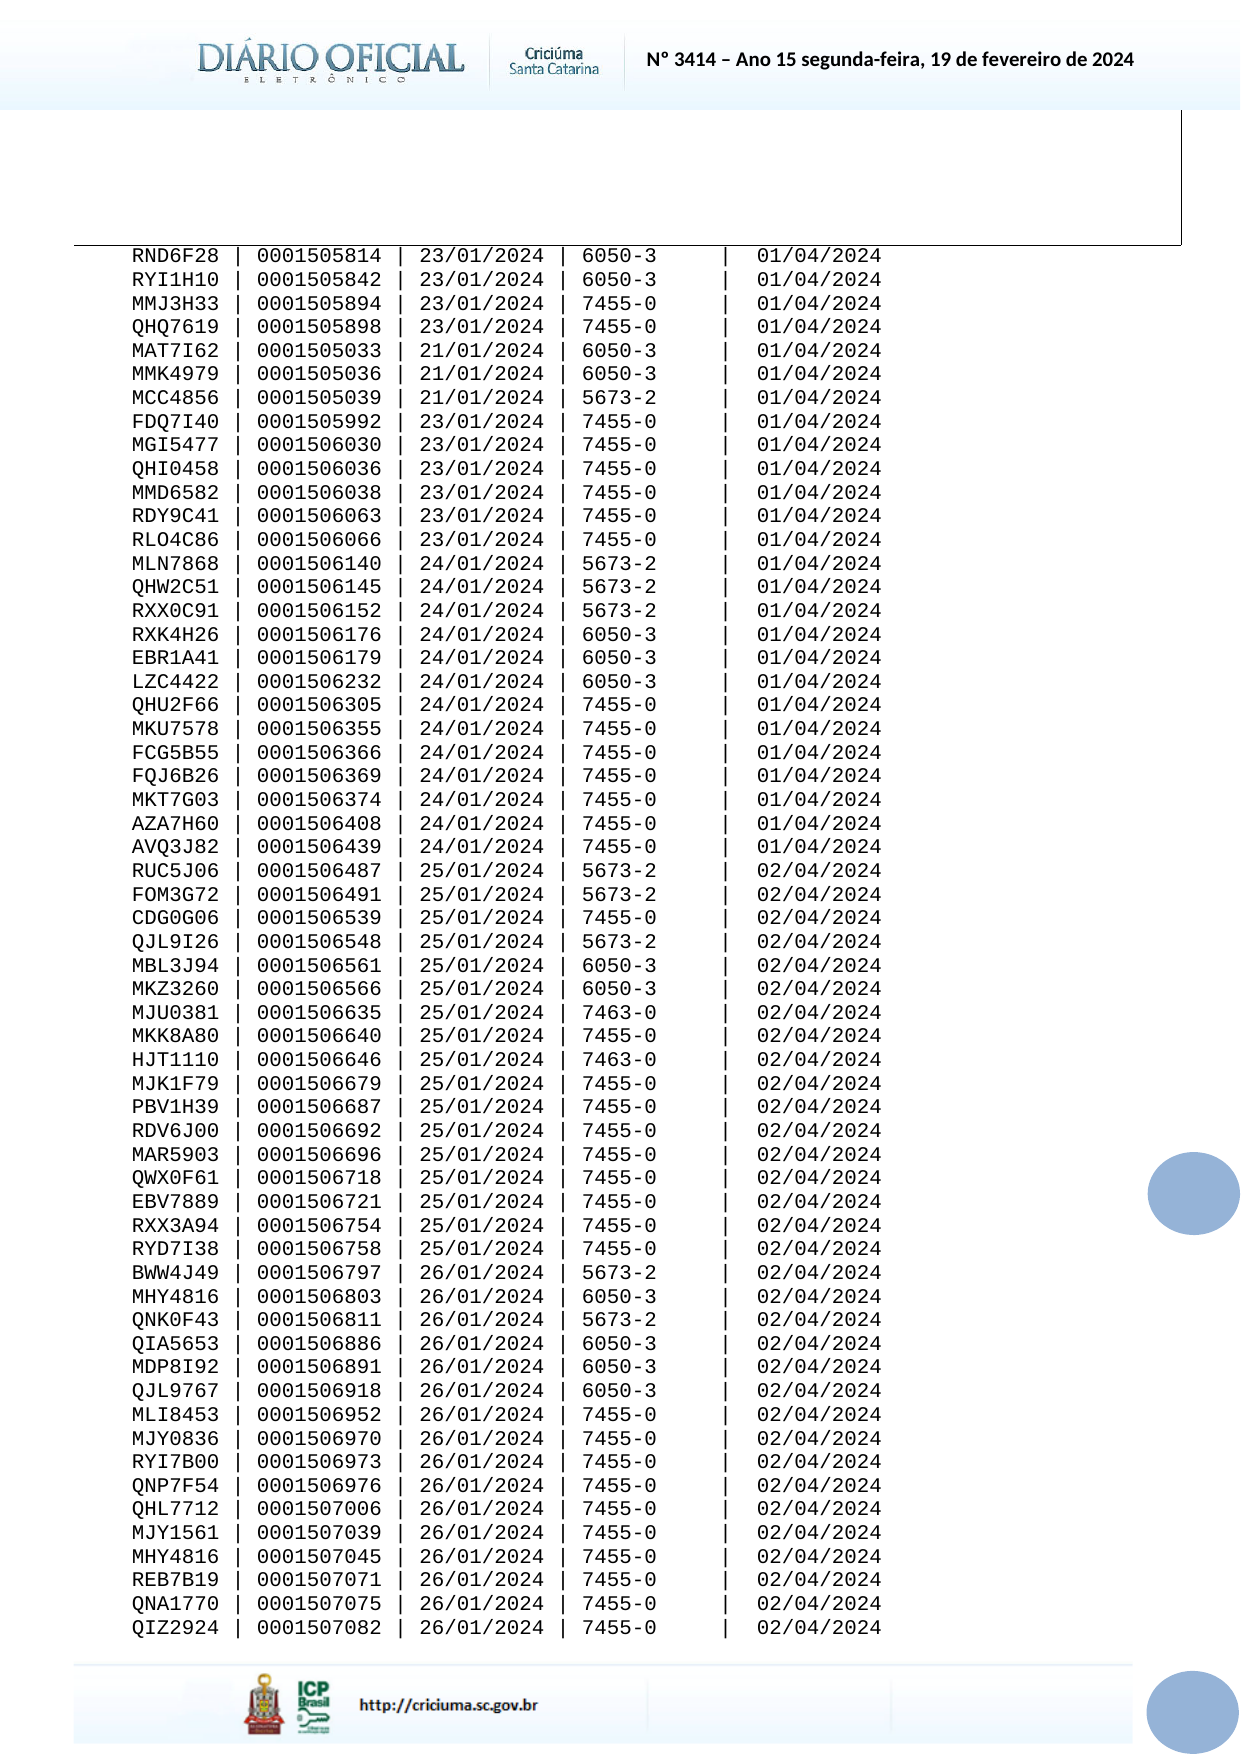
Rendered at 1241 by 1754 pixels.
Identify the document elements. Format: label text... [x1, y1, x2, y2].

text RYD7I38 | 0001506758 | 25/01/2024 | 7455-0 | 02/04/2024 [44, 1238, 1181, 1262]
text LZC4422 | 0001506232 | 24/01/2024 | 6050-3 | 01/04/2024 [44, 671, 1181, 694]
text QIA5653 | 0001506886 | 26/01/2024 | 6050-3 | 02/04/2024 [44, 1333, 1181, 1357]
text MBL3J94 | 0001506561 | 25/01/2024 | 6050-3 | 02/04/2024 [44, 954, 1181, 978]
text RLO4C86 | 0001506066 | 23/01/2024 | 7455-0 | 01/04/2024 [44, 529, 1181, 553]
text EBV7889 | 0001506721 | 25/01/2024 | 7455-0 | 02/04/2024 [44, 1191, 1153, 1215]
text AZA7H60 | 0001506408 | 24/01/2024 | 7455-0 | 01/04/2024 [44, 813, 1181, 836]
text MMJ3H33 | 0001505894 | 23/01/2024 | 7455-0 | 01/04/2024 [44, 292, 1181, 316]
text PBV1H39 | 0001506687 | 25/01/2024 | 7455-0 | 02/04/2024 [44, 1096, 1181, 1120]
text QHI0458 | 0001506036 | 23/01/2024 | 7455-0 | 01/04/2024 [44, 458, 1181, 482]
text MGI5477 | 0001506030 | 23/01/2024 | 7455-0 | 01/04/2024 [44, 434, 1181, 458]
text REB7B19 | 0001507071 | 26/01/2024 | 7455-0 | 02/04/2024 [44, 1569, 1181, 1593]
text FOM3G72 | 0001506491 | 25/01/2024 | 5673-2 | 02/04/2024 [44, 884, 1181, 907]
text MKZ3260 | 0001506566 | 25/01/2024 | 6050-3 | 02/04/2024 [44, 978, 1181, 1002]
text MMK4979 | 0001505036 | 21/01/2024 | 6050-3 | 01/04/2024 [44, 363, 1181, 387]
text QHU2F66 | 0001506305 | 24/01/2024 | 7455-0 | 01/04/2024 [44, 694, 1181, 718]
text RYI7B00 | 0001506973 | 26/01/2024 | 7455-0 | 02/04/2024 [44, 1451, 1181, 1475]
text MAT7I62 | 0001505033 | 21/01/2024 | 6050-3 | 01/04/2024 [44, 340, 1181, 363]
text MJU0381 | 0001506635 | 25/01/2024 | 7463-0 | 02/04/2024 [44, 1002, 1181, 1026]
text MKU7578 | 0001506355 | 24/01/2024 | 7455-0 | 01/04/2024 [44, 718, 1181, 742]
text BWW4J49 | 0001506797 | 26/01/2024 | 5673-2 | 02/04/2024 [44, 1262, 1181, 1286]
text MDP8I92 | 0001506891 | 26/01/2024 | 6050-3 | 02/04/2024 [44, 1357, 1181, 1380]
text QJL9I26 | 0001506548 | 25/01/2024 | 5673-2 | 02/04/2024 [44, 931, 1181, 954]
text FCG5B55 | 0001506366 | 24/01/2024 | 7455-0 | 01/04/2024 [44, 742, 1181, 765]
text QJL9767 | 0001506918 | 26/01/2024 | 6050-3 | 02/04/2024 [44, 1380, 1181, 1404]
text QNK0F43 | 0001506811 | 26/01/2024 | 5673-2 | 02/04/2024 [44, 1309, 1181, 1333]
text EBR1A41 | 0001506179 | 24/01/2024 | 6050-3 | 01/04/2024 [44, 647, 1181, 671]
text RYI1H10 | 0001505842 | 23/01/2024 | 6050-3 | 01/04/2024 [44, 269, 1181, 292]
text AVQ3J82 | 0001506439 | 24/01/2024 | 7455-0 | 01/04/2024 [44, 836, 1181, 860]
text HJT1110 | 0001506646 | 25/01/2024 | 7463-0 | 02/04/2024 [44, 1049, 1181, 1073]
text MJK1F79 | 0001506679 | 25/01/2024 | 7455-0 | 02/04/2024 [44, 1073, 1181, 1096]
text RDY9C41 | 0001506063 | 23/01/2024 | 7455-0 | 01/04/2024 [44, 505, 1181, 529]
text RUC5J06 | 0001506487 | 25/01/2024 | 5673-2 | 02/04/2024 [44, 860, 1181, 884]
text QWX0F61 | 0001506718 | 25/01/2024 | 7455-0 | 02/04/2024 [44, 1167, 1157, 1191]
text CDG0G06 | 0001506539 | 25/01/2024 | 7455-0 | 02/04/2024 [44, 907, 1181, 931]
text MCC4856 | 0001505039 | 21/01/2024 | 5673-2 | 01/04/2024 [44, 387, 1181, 411]
text MLN7868 | 0001506140 | 24/01/2024 | 5673-2 | 01/04/2024 [44, 553, 1181, 576]
text QNA1770 | 0001507075 | 26/01/2024 | 7455-0 | 02/04/2024 [44, 1593, 1181, 1617]
text MJY1561 | 0001507039 | 26/01/2024 | 7455-0 | 02/04/2024 [44, 1522, 1181, 1546]
text MAR5903 | 0001506696 | 25/01/2024 | 7455-0 | 02/04/2024 [44, 1144, 1181, 1167]
text MLI8453 | 0001506952 | 26/01/2024 | 7455-0 | 02/04/2024 [44, 1404, 1181, 1427]
text MHY4816 | 0001506803 | 26/01/2024 | 6050-3 | 02/04/2024 [44, 1286, 1181, 1309]
text MHY4816 | 0001507045 | 26/01/2024 | 7455-0 | 02/04/2024 [44, 1546, 1181, 1569]
text FDQ7I40 | 0001505992 | 23/01/2024 | 7455-0 | 01/04/2024 [44, 411, 1181, 434]
text RXX3A94 | 0001506754 | 25/01/2024 | 7455-0 | 02/04/2024 [44, 1215, 1181, 1238]
text RDV6J00 | 0001506692 | 25/01/2024 | 7455-0 | 02/04/2024 [44, 1120, 1181, 1144]
text QIZ2924 | 0001507082 | 26/01/2024 | 7455-0 | 02/04/2024 [44, 1617, 1181, 1640]
text MKK8A80 | 0001506640 | 25/01/2024 | 7455-0 | 02/04/2024 [44, 1026, 1181, 1049]
text QHL7712 | 0001507006 | 26/01/2024 | 7455-0 | 02/04/2024 [44, 1498, 1181, 1522]
text MKT7G03 | 0001506374 | 24/01/2024 | 7455-0 | 01/04/2024 [44, 789, 1181, 813]
text RXX0C91 | 0001506152 | 24/01/2024 | 5673-2 | 01/04/2024 [44, 600, 1181, 623]
text QHQ7619 | 0001505898 | 23/01/2024 | 7455-0 | 01/04/2024 [44, 316, 1181, 340]
text RXK4H26 | 0001506176 | 24/01/2024 | 6050-3 | 01/04/2024 [44, 623, 1181, 647]
text MJY0836 | 0001506970 | 26/01/2024 | 7455-0 | 02/04/2024 [44, 1427, 1181, 1451]
text RND6F28 | 0001505814 | 23/01/2024 | 6050-3 | 01/04/2024 [44, 245, 1181, 269]
text FQJ6B26 | 0001506369 | 24/01/2024 | 7455-0 | 01/04/2024 [44, 765, 1181, 789]
text QHW2C51 | 0001506145 | 24/01/2024 | 5673-2 | 01/04/2024 [44, 576, 1181, 600]
text QNP7F54 | 0001506976 | 26/01/2024 | 7455-0 | 02/04/2024 [44, 1475, 1181, 1498]
text MMD6582 | 0001506038 | 23/01/2024 | 7455-0 | 01/04/2024 [44, 482, 1181, 505]
